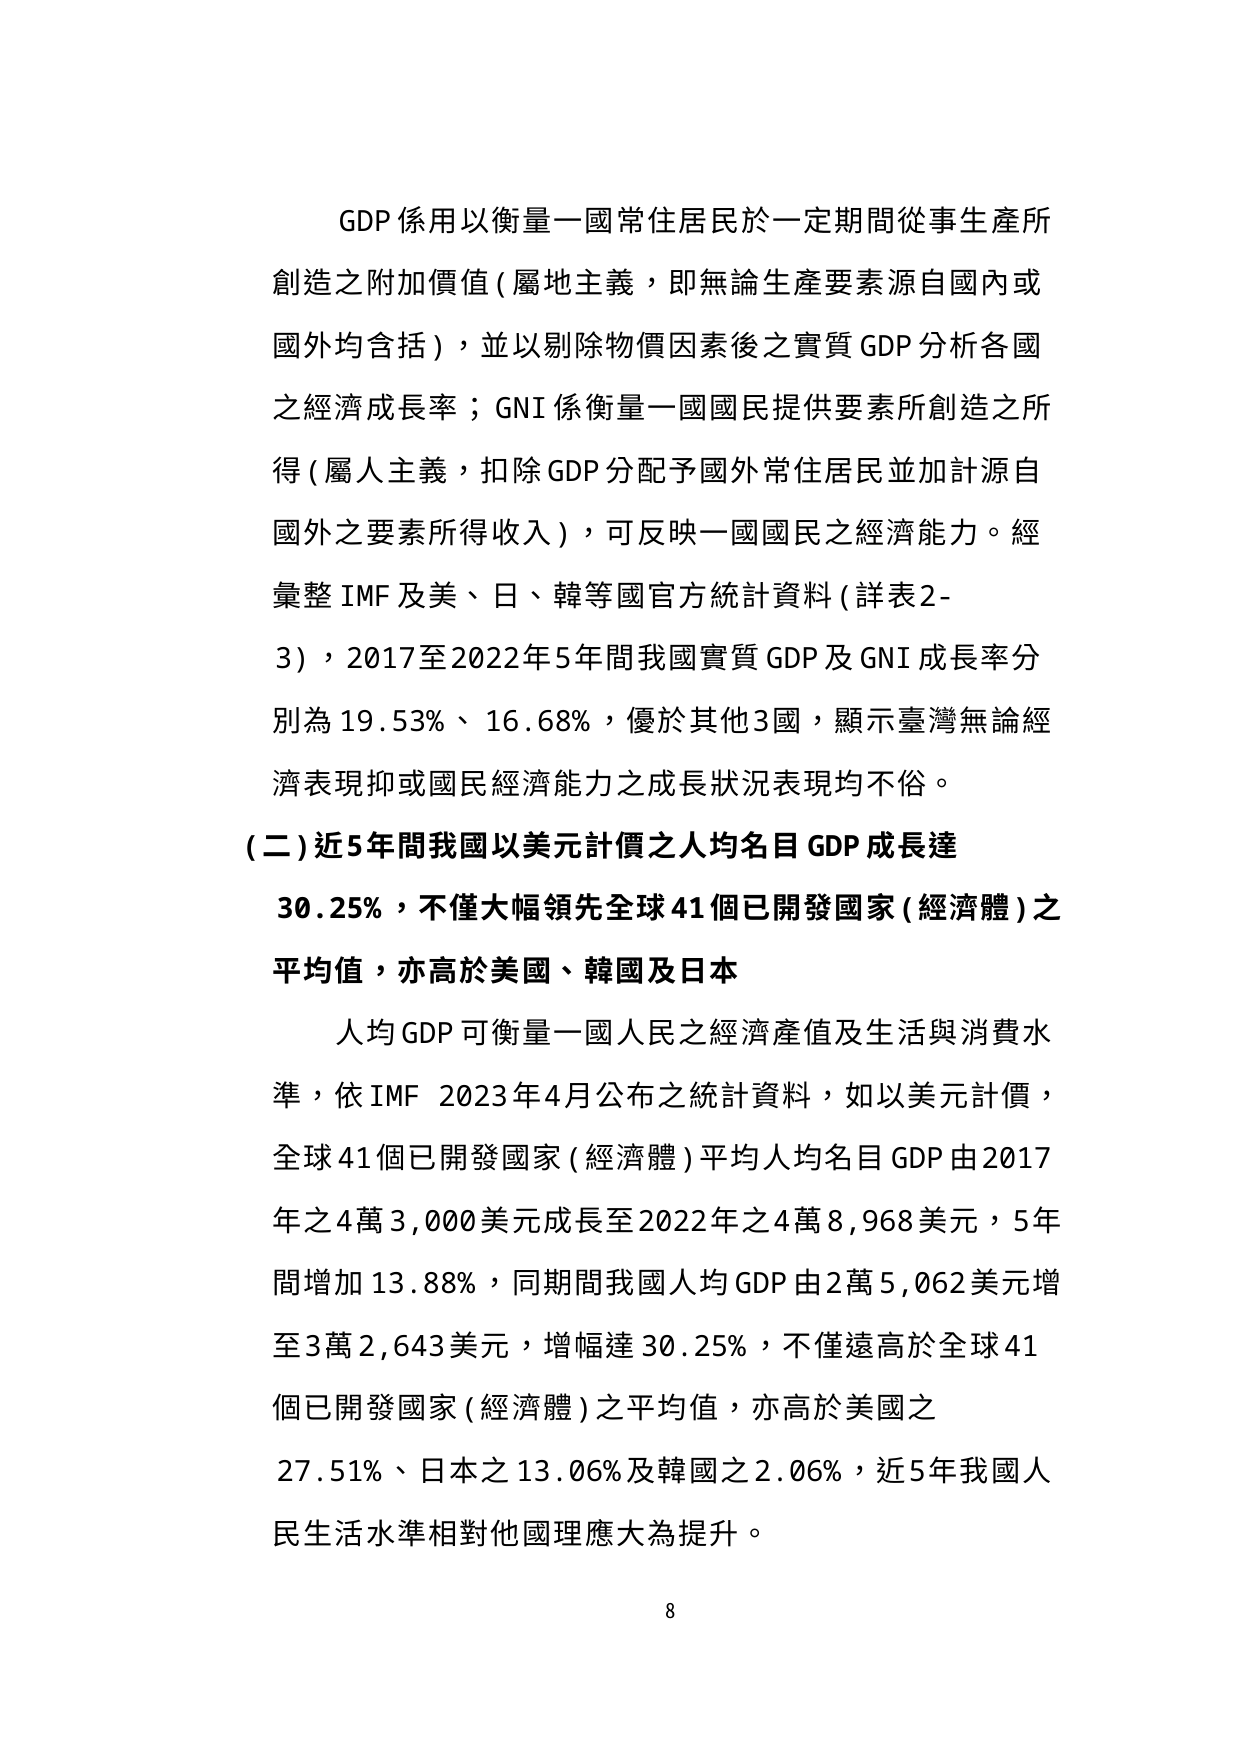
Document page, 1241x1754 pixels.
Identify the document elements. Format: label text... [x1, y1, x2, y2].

text 人均GDP可衡量一國人民之經濟產值及生活與消費水準，依IMF 2023年4月公布之統計資料，如以美元計價，全球41個已開發國家(經濟體)平均人均名目GDP由2017年之4萬3,000美元成長至2022年之4萬8,968美元，5年間增加13.88%，同期間我國人均GDP由2萬5,062美元增至3萬2,643美元，增幅達30.25%，不僅遠高於全球41個已開發國家(經濟體)之平均值，亦高於美國之27.51%、日本之13.06%及韓國之2.06%，近5年我國人民生活水準相對他國理應大為提升。 [266, 990, 1063, 1552]
text GDP係用以衡量一國常住居民於一定期間從事生產所創造之附加價值(屬地主義，即無論生產要素源自國內或國外均含括)，並以剔除物價因素後之實質GDP分析各國之經濟成長率；GNI係衡量一國國民提供要素所創造之所得(屬人主義，扣除GDP分配予國外常住居民並加計源自國外之要素所得收入)，可反映一國國民之經濟能力。經彙整IMF及美、日、韓等國官方統計資料(詳表2-3)，2017至2022年5年間我國實質GDP及GNI成長率分別為19.53%、16.68%，優於其他3國，顯示臺灣無論經濟表現抑或國民經濟能力之成長狀況表現均不俗。 [266, 177, 1063, 802]
text (二)近5年間我國以美元計價之人均名目GDP成長達30.25%，不僅大幅領先全球41個已開發國家(經濟體)之平均值，亦高於美國、韓國及日本 [236, 802, 1063, 990]
